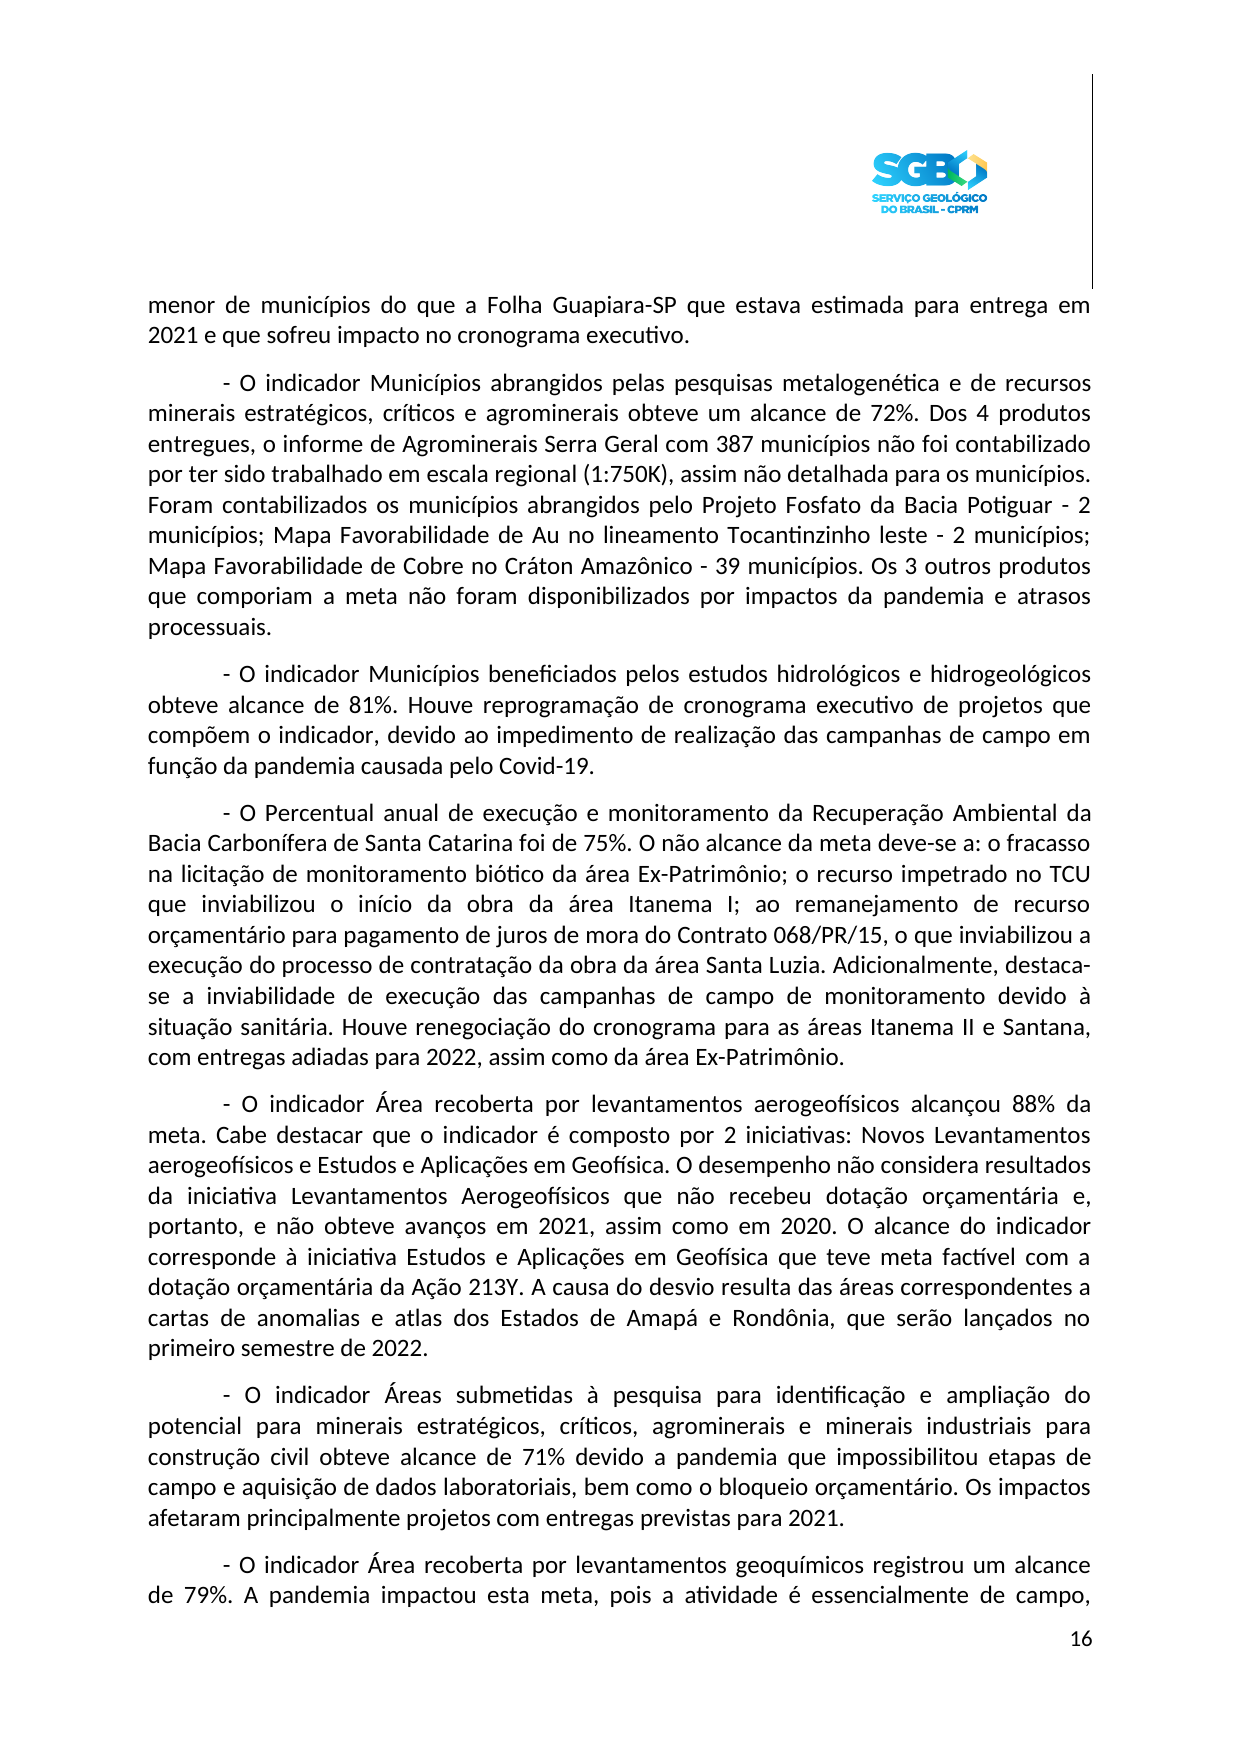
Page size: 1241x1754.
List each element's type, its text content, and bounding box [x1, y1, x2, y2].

text - O Percentual anual de execução e monitoramento da Recuperação Ambiental da Bacia Carbonífera de Santa Catarina foi de 75%. O não alcance da meta deve-se a: o fracasso na licitação de monitoramento biótico da área Ex-Patrimônio; o recurso impetrado no TCU que inviabilizou o início da obra da área Itanema I; ao remanejamento de recurso orçamentário para pagamento de juros de mora do Contrato 068/PR/15, o que inviabilizou a execução do processo de contratação da obra da área Santa Luzia. Adicionalmente, destaca-se a inviabilidade de execução das campanhas de campo de monitoramento devido à situação sanitária. Houve renegociação do cronograma para as áreas Itanema II e Santana, com entregas adiadas para 2022, assim como da área Ex-Patrimônio. [148, 797, 1092, 1072]
text - O indicador Municípios beneficiados pelos estudos hidrológicos e hidrogeológicos obteve alcance de 81%. Houve reprogramação de cronograma executivo de projetos que compõem o indicador, devido ao impedimento de realização das campanhas de campo em função da pandemia causada pelo Covid-19. [148, 658, 1092, 780]
text menor de municípios do que a Folha Guapiara-SP que estava estimada para entrega em 2021 e que sofreu impacto no cronograma executivo. [148, 289, 1092, 350]
text - O indicador Área recoberta por levantamentos aerogeofísicos alcançou 88% da meta. Cabe destacar que o indicador é composto por 2 iniciativas: Novos Levantamentos aerogeofísicos e Estudos e Aplicações em Geofísica. O desempenho não considera resultados da iniciativa Levantamentos Aerogeofísicos que não recebeu dotação orçamentária e, portanto, e não obteve avanços em 2021, assim como em 2020. O alcance do indicador corresponde à iniciativa Estudos e Aplicações em Geofísica que teve meta factível com a dotação orçamentária da Ação 213Y. A causa do desvio resulta das áreas correspondentes a cartas de anomalias e atlas dos Estados de Amapá e Rondônia, que serão lançados no primeiro semestre de 2022. [148, 1088, 1092, 1363]
text - O indicador Área recoberta por levantamentos geoquímicos registrou um alcance de 79%. A pandemia impactou esta meta, pois a atividade é essencialmente de campo, [148, 1549, 1092, 1610]
text - O indicador Municípios abrangidos pelas pesquisas metalogenética e de recursos minerais estratégicos, críticos e agrominerais obteve um alcance de 72%. Dos 4 produtos entregues, o informe de Agrominerais Serra Geral com 387 municípios não foi contabilizado por ter sido trabalhado em escala regional (1:750K), assim não detalhada para os municípios. Foram contabilizados os municípios abrangidos pelo Projeto Fosfato da Bacia Potiguar - 2 municípios; Mapa Favorabilidade de Au no lineamento Tocantinzinho leste - 2 municípios; Mapa Favorabilidade de Cobre no Cráton Amazônico - 39 municípios. Os 3 outros produtos que comporiam a meta não foram disponibilizados por impactos da pandemia e atrasos processuais. [148, 367, 1092, 642]
text - O indicador Áreas submetidas à pesquisa para identificação e ampliação do potencial para minerais estratégicos, críticos, agrominerais e minerais industriais para construção civil obteve alcance de 71% devido a pandemia que impossibilitou etapas de campo e aquisição de dados laboratoriais, bem como o bloqueio orçamentário. Os impactos afetaram principalmente projetos com entregas previstas para 2021. [148, 1380, 1092, 1532]
